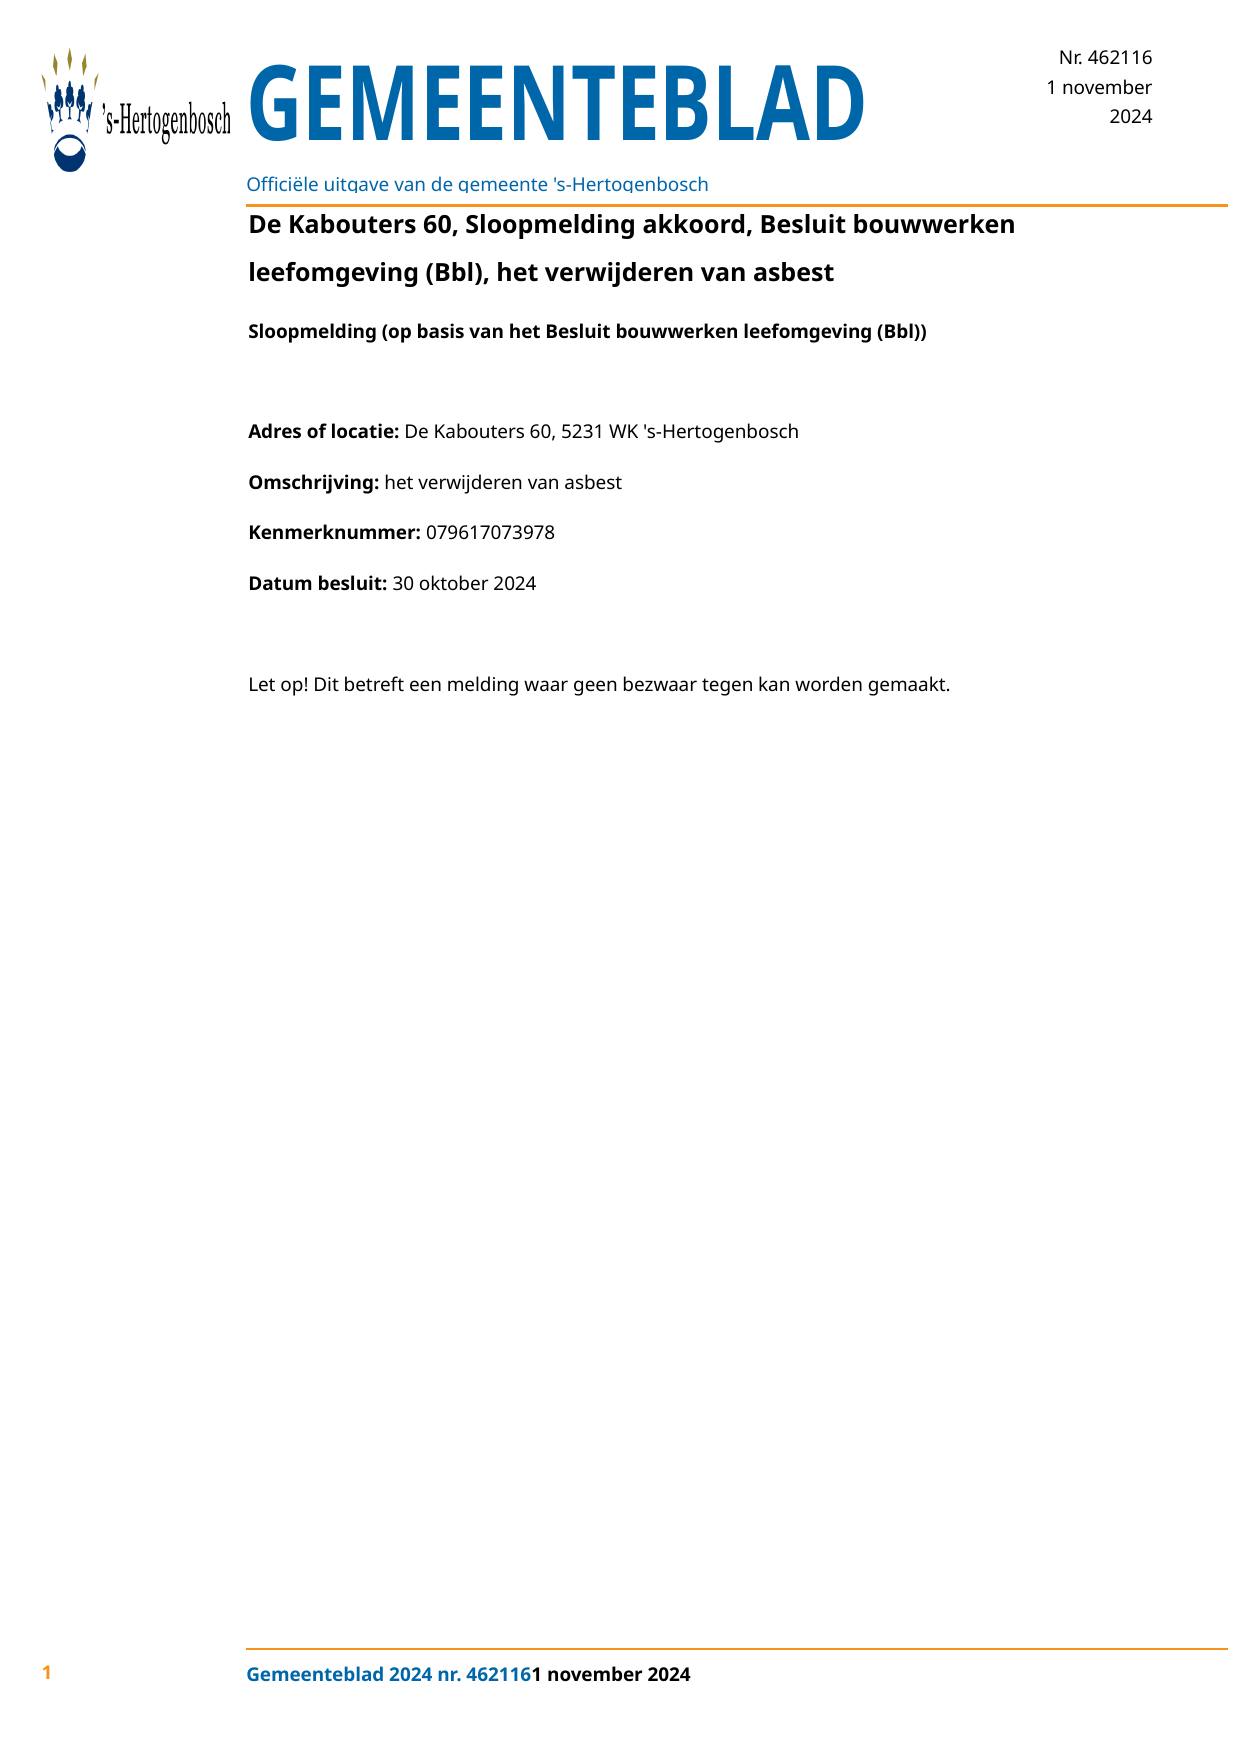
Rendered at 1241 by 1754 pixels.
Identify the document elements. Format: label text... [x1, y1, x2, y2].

picture [41, 47, 231, 172]
text Sloopmelding (op basis van het Besluit bouwwerken leefomgeving (Bbl)) [248, 318, 1152, 344]
text De Kabouters 60, Sloopmelding akkoord, Besluit bouwwerken leefomgeving (Bbl), het verwijderen van asbest [248, 207, 1152, 288]
text Let op! Dit betreft een melding waar geen bezwaar tegen kan worden gemaakt. [248, 671, 1152, 697]
text Datum besluit: 30 oktober 2024 [248, 570, 1152, 596]
text Adres of locatie: De Kabouters 60, 5231 WK 's-Hertogenbosch [248, 419, 1152, 444]
text Omschrijving: het verwijderen van asbest [248, 469, 1152, 495]
text Kenmerknummer: 079617073978 [248, 519, 1152, 545]
